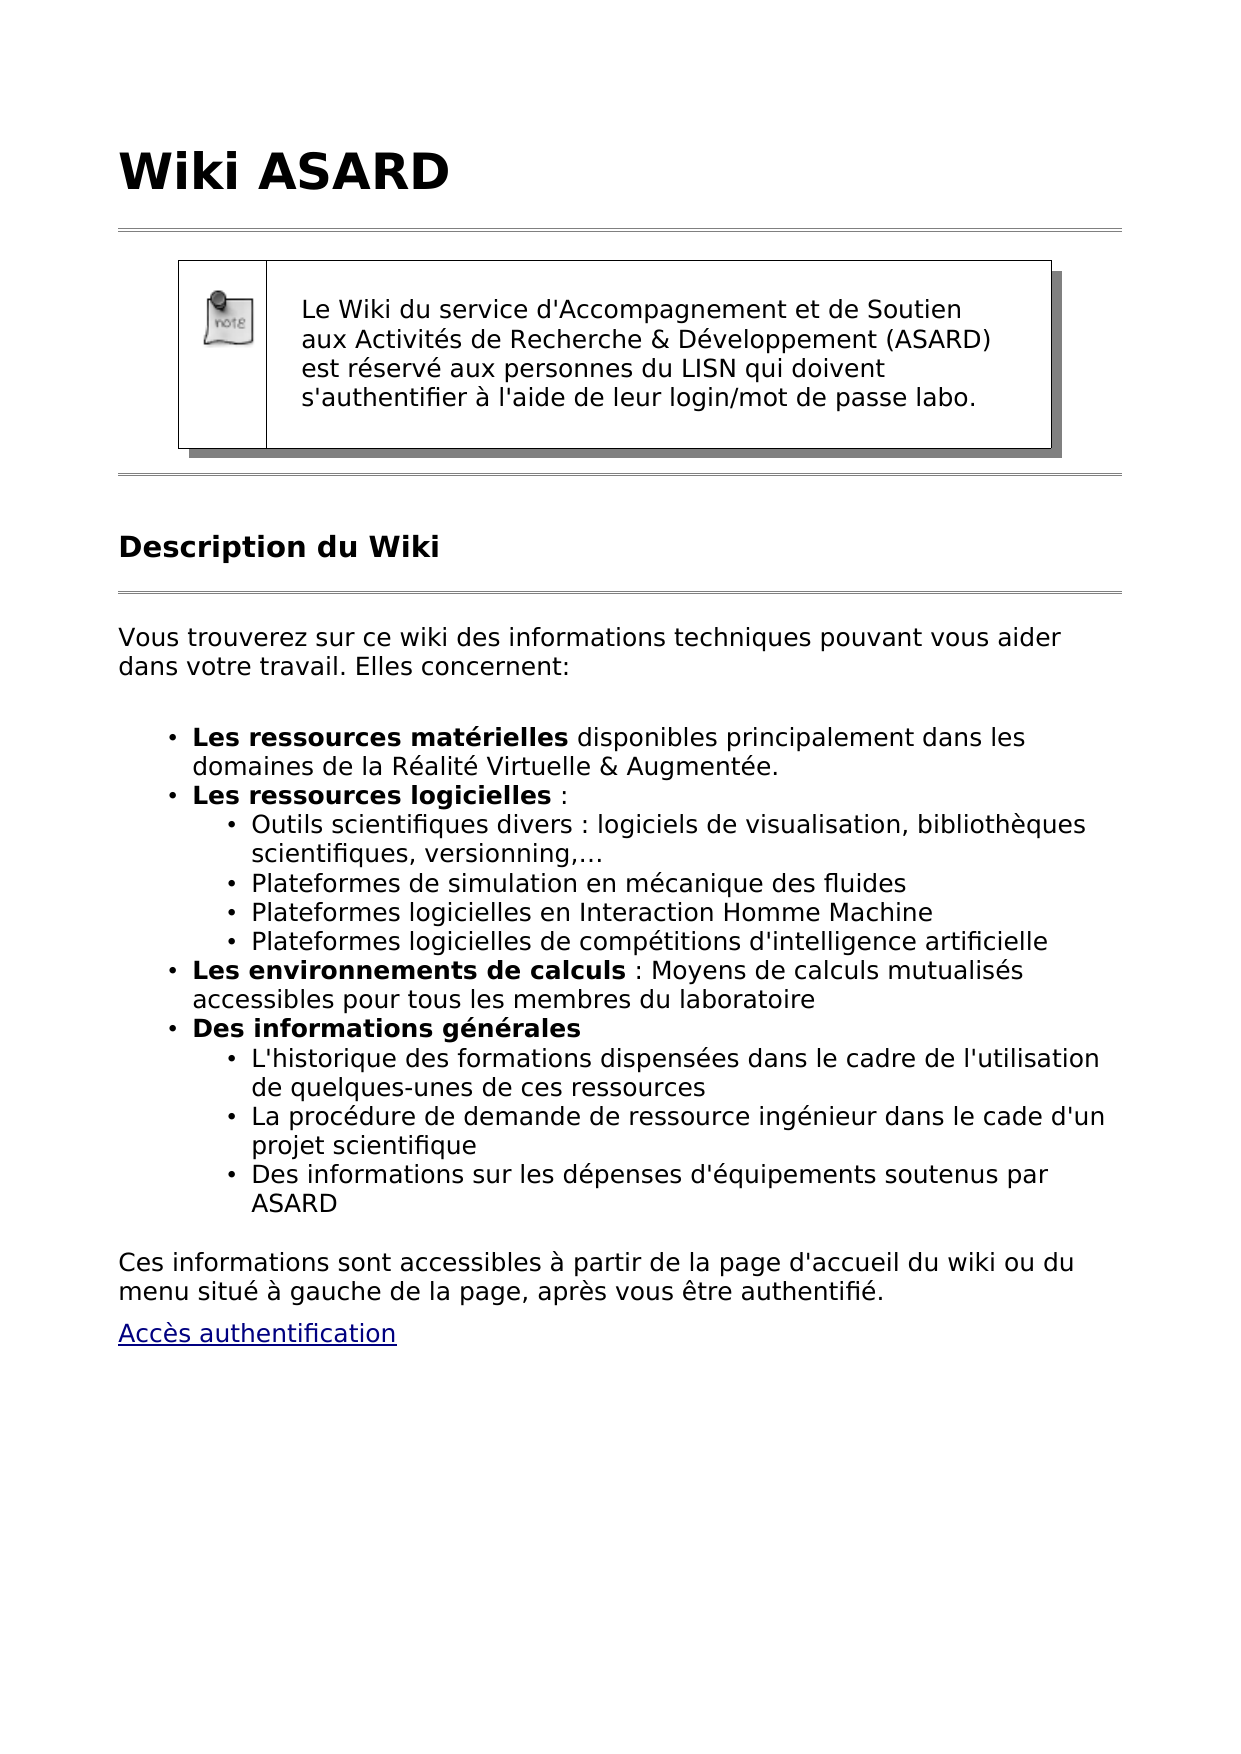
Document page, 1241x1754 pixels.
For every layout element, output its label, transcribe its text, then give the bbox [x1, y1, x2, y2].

list Les ressources logicielles : [177, 781, 1122, 811]
text Ces informations sont accessibles à partir de la page d'accueil du wiki ou du menu situé à gauche de la page, après vous être authentifié. [118, 1248, 1122, 1307]
subtitle Description du Wiki [118, 530, 1122, 564]
list Plateformes logicielles de compétitions d'intelligence artificielle [236, 927, 1122, 956]
text Accès authentification [118, 1319, 1122, 1348]
picture [190, 283, 266, 359]
list L'historique des formations dispensées dans le cadre de l'utilisation de quelques-unes de ces ressources [236, 1044, 1122, 1102]
list La procédure de demande de ressource ingénieur dans le cade d'un projet scientifique [236, 1102, 1122, 1161]
table_header [179, 261, 266, 448]
list Des informations sur les dépenses d'équipements soutenus par ASARD [236, 1161, 1122, 1219]
list Plateformes de simulation en mécanique des fluides [236, 869, 1122, 898]
list Les ressources matérielles disponibles principalement dans les domaines de la Réalité Virtuelle & Augmentée. [177, 723, 1122, 781]
list Plateformes logicielles en Interaction Homme Machine [236, 898, 1122, 927]
subtitle Wiki ASARD [118, 143, 1122, 201]
list Les environnements de calculs : Moyens de calculs mutualisés accessibles pour tous les membres du laboratoire [177, 956, 1122, 1015]
table_header Le Wiki du service d'Accompagnement et de Soutien aux Activités de Recherche & Développement (ASARD) est réservé aux personnes du LISN qui doivent s'authentifier à l'aide de leur login/mot de passe labo. [267, 261, 1051, 448]
list Des informations générales [177, 1015, 1122, 1044]
list Outils scientifiques divers : logiciels de visualisation, bibliothèques scientifiques, versionning,… [236, 811, 1122, 869]
text Vous trouverez sur ce wiki des informations techniques pouvant vous aider dans votre travail. Elles concernent: [118, 623, 1122, 681]
